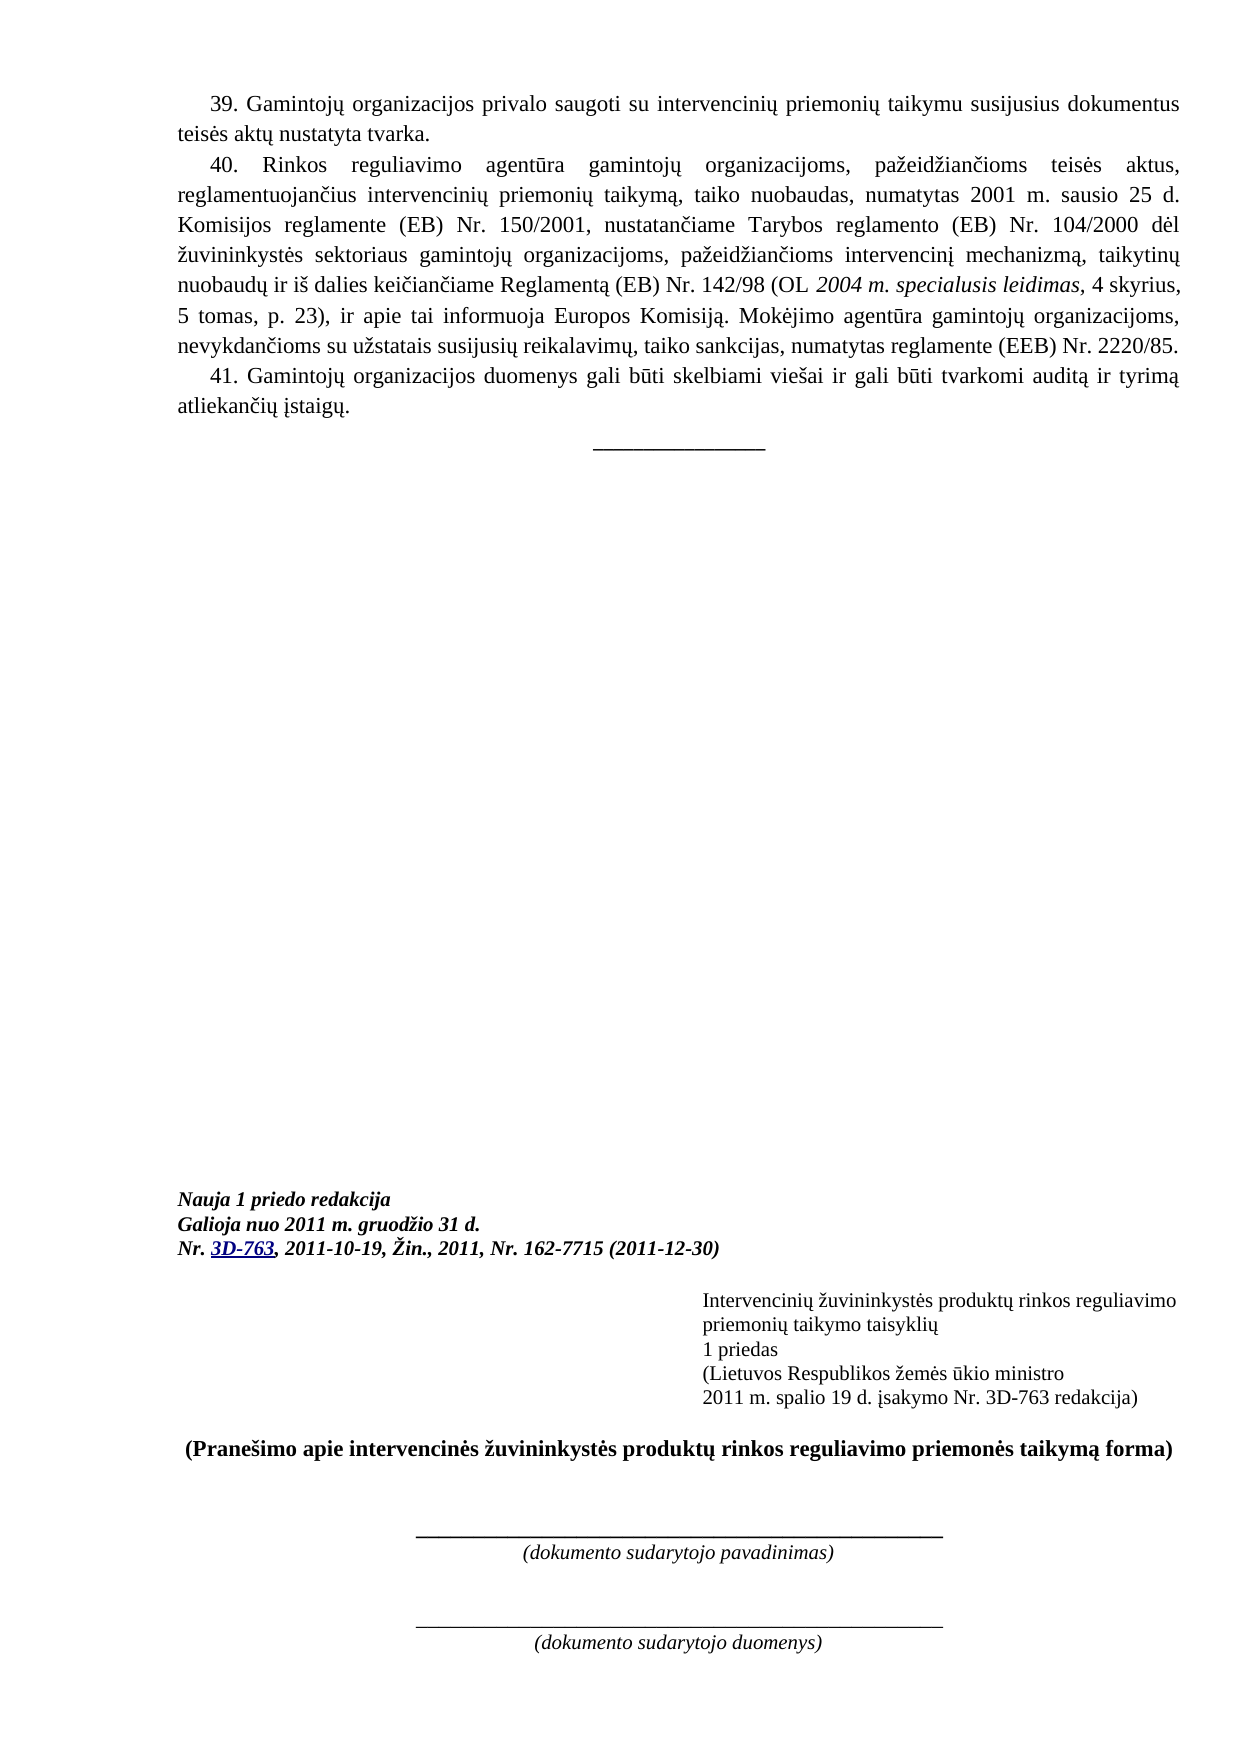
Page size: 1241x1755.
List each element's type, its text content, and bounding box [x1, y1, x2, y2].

text 2011 m. spalio 19 d. įsakymo Nr. 3D-763 redakcija) [702, 1384, 1181, 1409]
text Nr. 3D-763, 2011-10-19, Žin., 2011, Nr. 162-7715 (2011-12-30) [177, 1236, 1181, 1259]
text (Pranešimo apie intervencinės žuvininkystės produktų rinkos reguliavimo priemonės taikymą forma) [177, 1435, 1181, 1461]
text Galioja nuo 2011 m. gruodžio 31 d. [177, 1211, 1181, 1236]
text 39. Gamintojų organizacijos privalo saugoti su intervencinių priemonių taikymu susijusius dokumentus teisės aktų nustatyta tvarka. [177, 90, 1181, 147]
text 1 priedas [702, 1336, 1181, 1361]
text 41. Gamintojų organizacijos duomenys gali būti skelbiami viešai ir gali būti tvarkomi auditą ir tyrimą atliekančių įstaigų. [177, 362, 1181, 419]
text Intervencinių žuvininkystės produktų rinkos reguliavimo priemonių taikymo taisyklių [702, 1288, 1181, 1336]
text ______________________________________________ [177, 1514, 1181, 1540]
text ______________________________________________ [177, 1604, 1181, 1630]
text (dokumento sudarytojo pavadinimas) [177, 1540, 1181, 1564]
text (dokumento sudarytojo duomenys) [177, 1630, 1181, 1654]
text (Lietuvos Respublikos žemės ūkio ministro [627, 1361, 1181, 1384]
text _________________ [177, 423, 1181, 454]
text 40. Rinkos reguliavimo agentūra gamintojų organizacijoms, pažeidžiančioms teisės aktus, reglamentuojančius intervencinių priemonių taikymą, taiko nuobaudas, numatytas 2001 m. sausio 25 d. Komisijos reglamente (EB) Nr. 150/2001, nustatančiame Tarybos reglamento (EB) Nr. 104/2000 dėl žuvininkystės sektoriaus gamintojų organizacijoms, pažeidžiančioms intervencinį mechanizmą, taikytinų nuobaudų ir iš dalies keičiančiame Reglamentą (EB) Nr. 142/98 (OL 2004 m. specialusis leidimas, 4 skyrius, 5 tomas, p. 23), ir apie tai informuoja Europos Komisiją. Mokėjimo agentūra gamintojų organizacijoms, nevykdančioms su užstatais susijusių reikalavimų, taiko sankcijas, numatytas reglamente (EEB) Nr. 2220/85. [177, 151, 1181, 358]
text Nauja 1 priedo redakcija [177, 1187, 1181, 1211]
